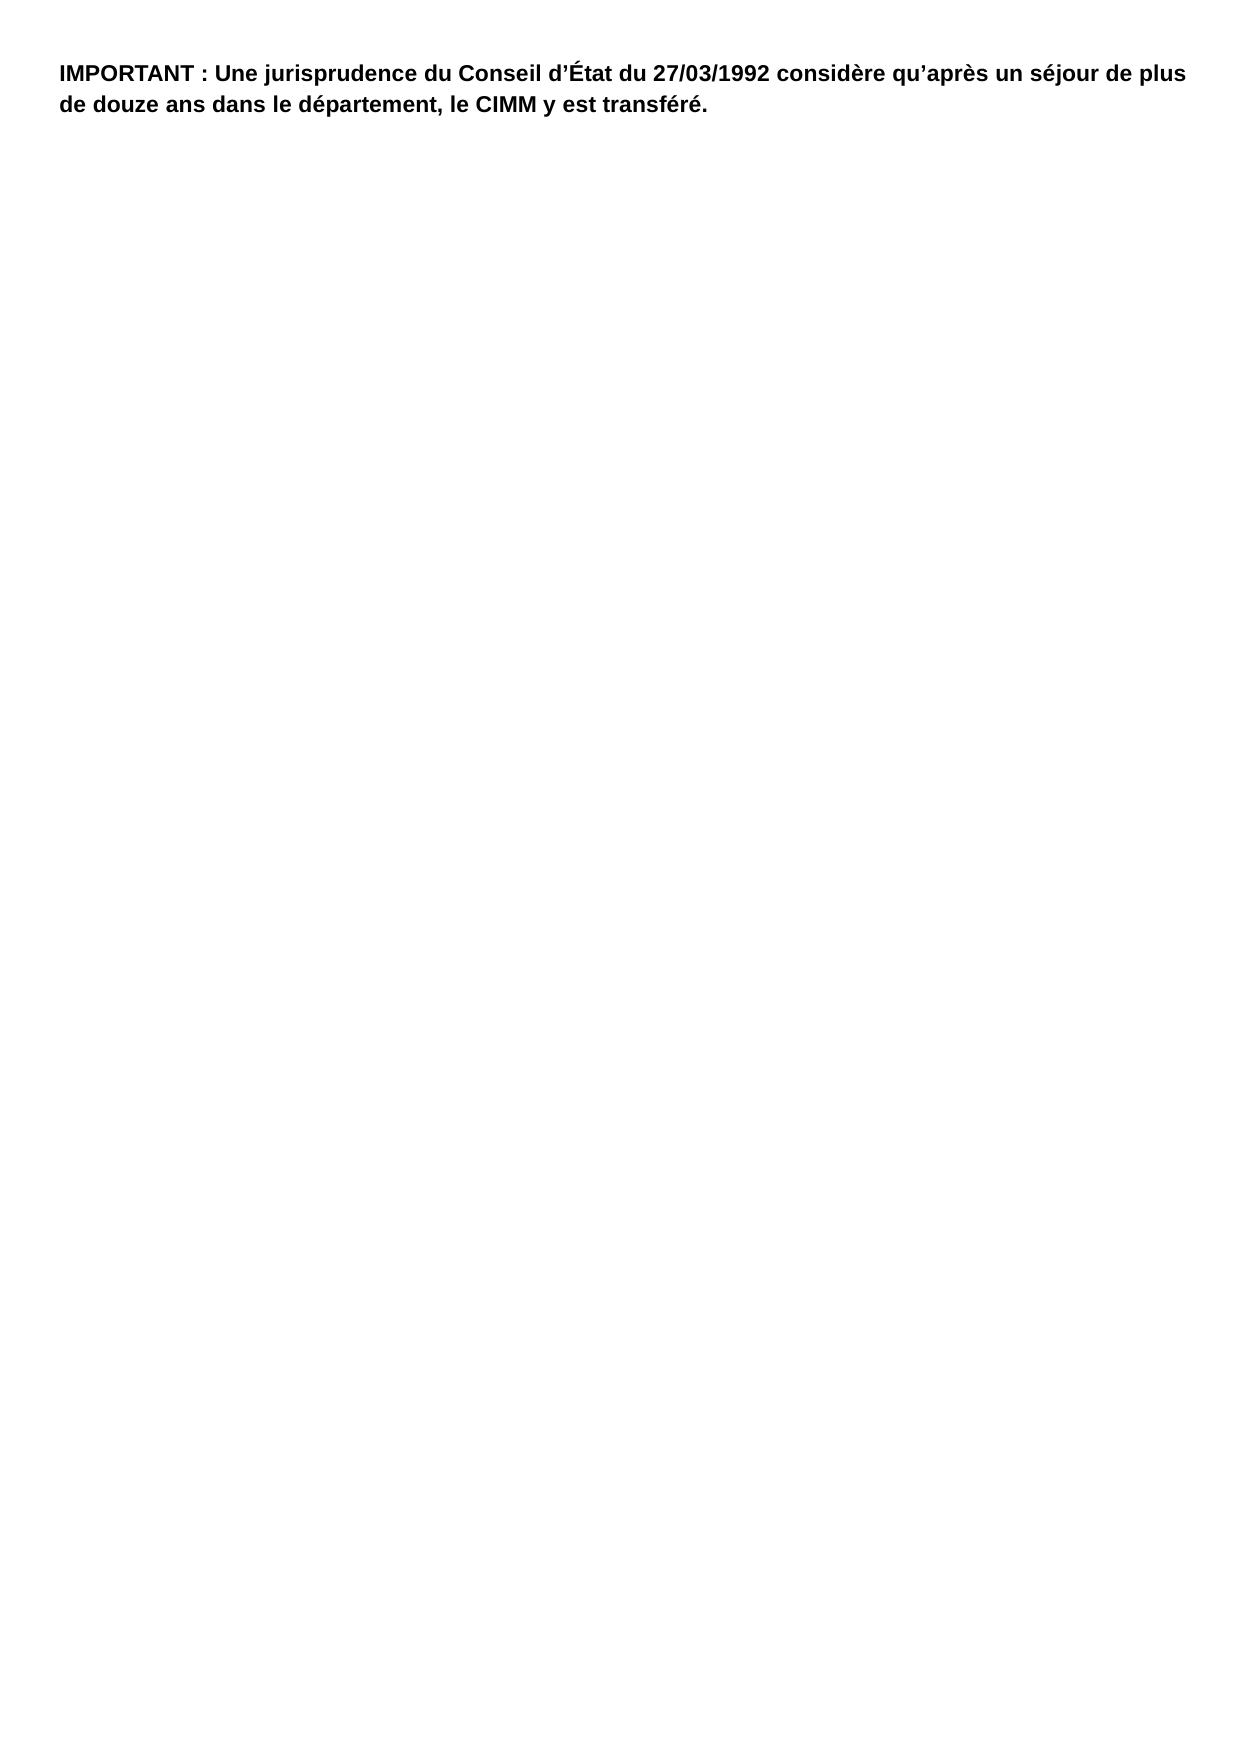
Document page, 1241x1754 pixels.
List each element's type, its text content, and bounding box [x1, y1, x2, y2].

text IMPORTANT : Une jurisprudence du Conseil d’État du 27/03/1992 considère qu’après un séjour de plus de douze ans dans le département, le CIMM y est transféré. [59, 59, 1211, 117]
